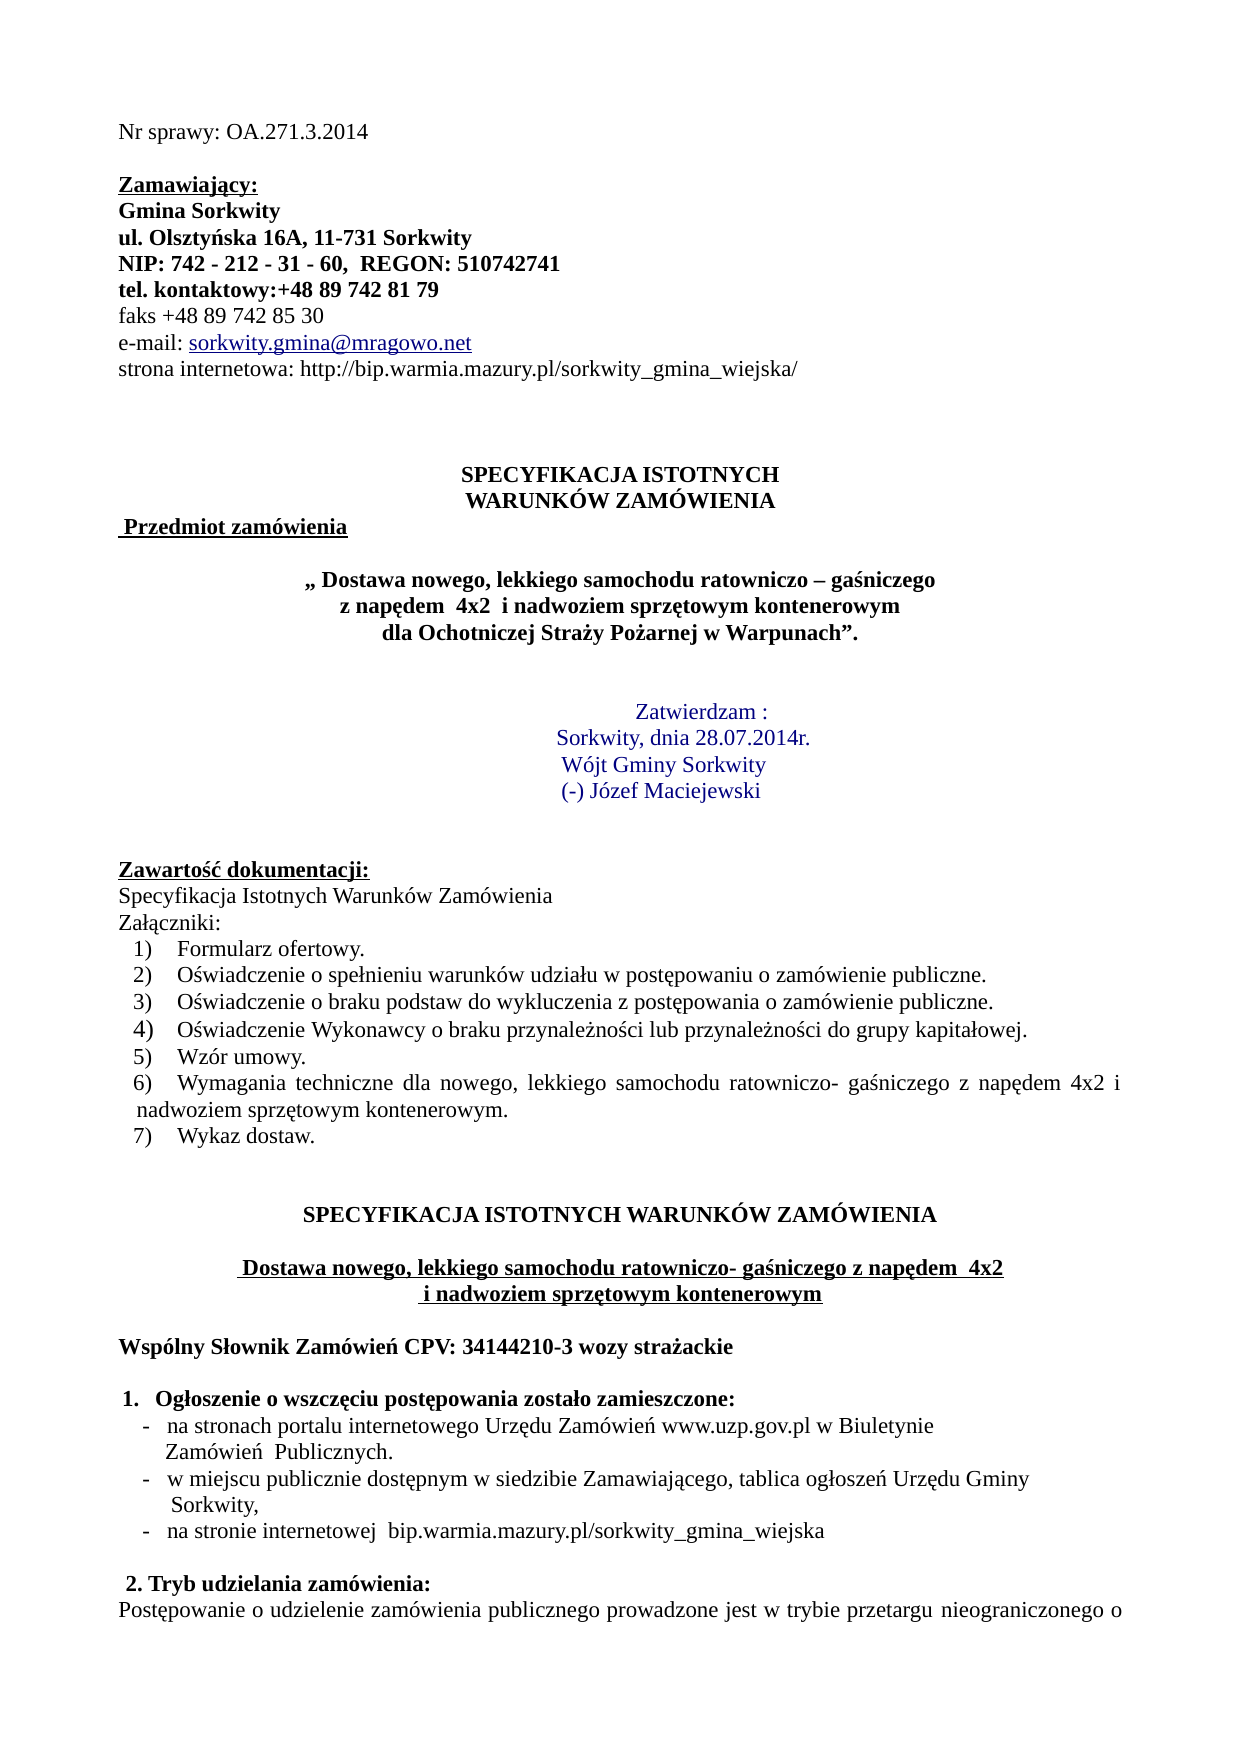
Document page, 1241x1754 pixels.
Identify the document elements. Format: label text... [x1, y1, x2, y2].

list Ogłoszenie o wszczęciu postępowania zostało zamieszczone: [122, 1386, 1122, 1412]
text Zawartość dokumentacji: [118, 856, 1122, 882]
text Sorkwity, [142, 1491, 1122, 1517]
list Wykaz dostaw. [133, 1122, 1122, 1148]
subtitle e-mail: sorkwity.gmina@mragowo.net [118, 329, 1122, 355]
text Sorkwity, dnia 28.07.2014r. [118, 724, 1122, 751]
list Formularz ofertowy. [133, 935, 1122, 961]
text Dostawa nowego, lekkiego samochodu ratowniczo- gaśniczego z napędem 4x2 [118, 1254, 1122, 1280]
text tel. kontaktowy:+48 89 742 81 79 [118, 276, 1122, 303]
subtitle SPECYFIKACJA ISTOTNYCH WARUNKÓW ZAMÓWIENIA [118, 1201, 1122, 1227]
text 2. Tryb udzielania zamówienia: [125, 1570, 1122, 1596]
text Wspólny Słownik Zamówień CPV: 34144210-3 wozy strażackie [118, 1333, 1122, 1359]
text i nadwoziem sprzętowym kontenerowym [118, 1280, 1122, 1306]
text dla Ochotniczej Straży Pożarnej w Warpunach”. [118, 619, 1122, 645]
text Załączniki: [118, 909, 1122, 935]
text - na stronie internetowej bip.warmia.mazury.pl/sorkwity_gmina_wiejska [142, 1517, 1122, 1544]
text - w miejscu publicznie dostępnym w siedzibie Zamawiającego, tablica ogłoszeń Urzędu Gminy [142, 1464, 1122, 1491]
text WARUNKÓW ZAMÓWIENIA [118, 487, 1122, 513]
list Oświadczenie o spełnieniu warunków udziału w postępowaniu o zamówienie publiczne. [133, 961, 1122, 988]
text SPECYFIKACJA ISTOTNYCH [118, 461, 1122, 487]
list Wymagania techniczne dla nowego, lekkiego samochodu ratowniczo- gaśniczego z napędem 4x2 i nadwoziem sprzętowym kontenerowym. [133, 1069, 1122, 1122]
text Wójt Gminy Sorkwity [118, 751, 1122, 777]
text NIP: 742 - 212 - 31 - 60, REGON: 510742741 [118, 250, 1122, 276]
text strona internetowa: http://bip.warmia.mazury.pl/sorkwity_gmina_wiejska/ [118, 355, 1122, 382]
list Oświadczenie Wykonawcy o braku przynależności lub przynależności do grupy kapitałowej. [133, 1014, 1122, 1043]
text „ Dostawa nowego, lekkiego samochodu ratowniczo – gaśniczego [118, 566, 1122, 592]
list Oświadczenie o braku podstaw do wykluczenia z postępowania o zamówienie publiczne. [133, 988, 1122, 1014]
list Wzór umowy. [133, 1043, 1122, 1069]
text Specyfikacja Istotnych Warunków Zamówienia [118, 882, 1122, 909]
text - na stronach portalu internetowego Urzędu Zamówień www.uzp.gov.pl w Biuletynie [142, 1412, 1122, 1438]
text Zamawiający: [118, 171, 1122, 197]
text Przedmiot zamówienia [118, 513, 1122, 540]
subtitle faks +48 89 742 85 30 [118, 303, 1122, 329]
text Zamówień Publicznych. [142, 1438, 1122, 1464]
text z napędem 4x2 i nadwoziem sprzętowym kontenerowym [118, 592, 1122, 619]
text Zatwierdzam : [118, 698, 1122, 724]
text Gmina Sorkwity [118, 197, 1122, 223]
text (-) Józef Maciejewski [118, 777, 1122, 803]
text Nr sprawy: OA.271.3.2014 [118, 118, 1122, 144]
text Postępowanie o udzielenie zamówienia publicznego prowadzone jest w trybie przetargu nieograniczonego o [118, 1596, 1122, 1623]
text ul. Olsztyńska 16A, 11-731 Sorkwity [118, 223, 1122, 250]
